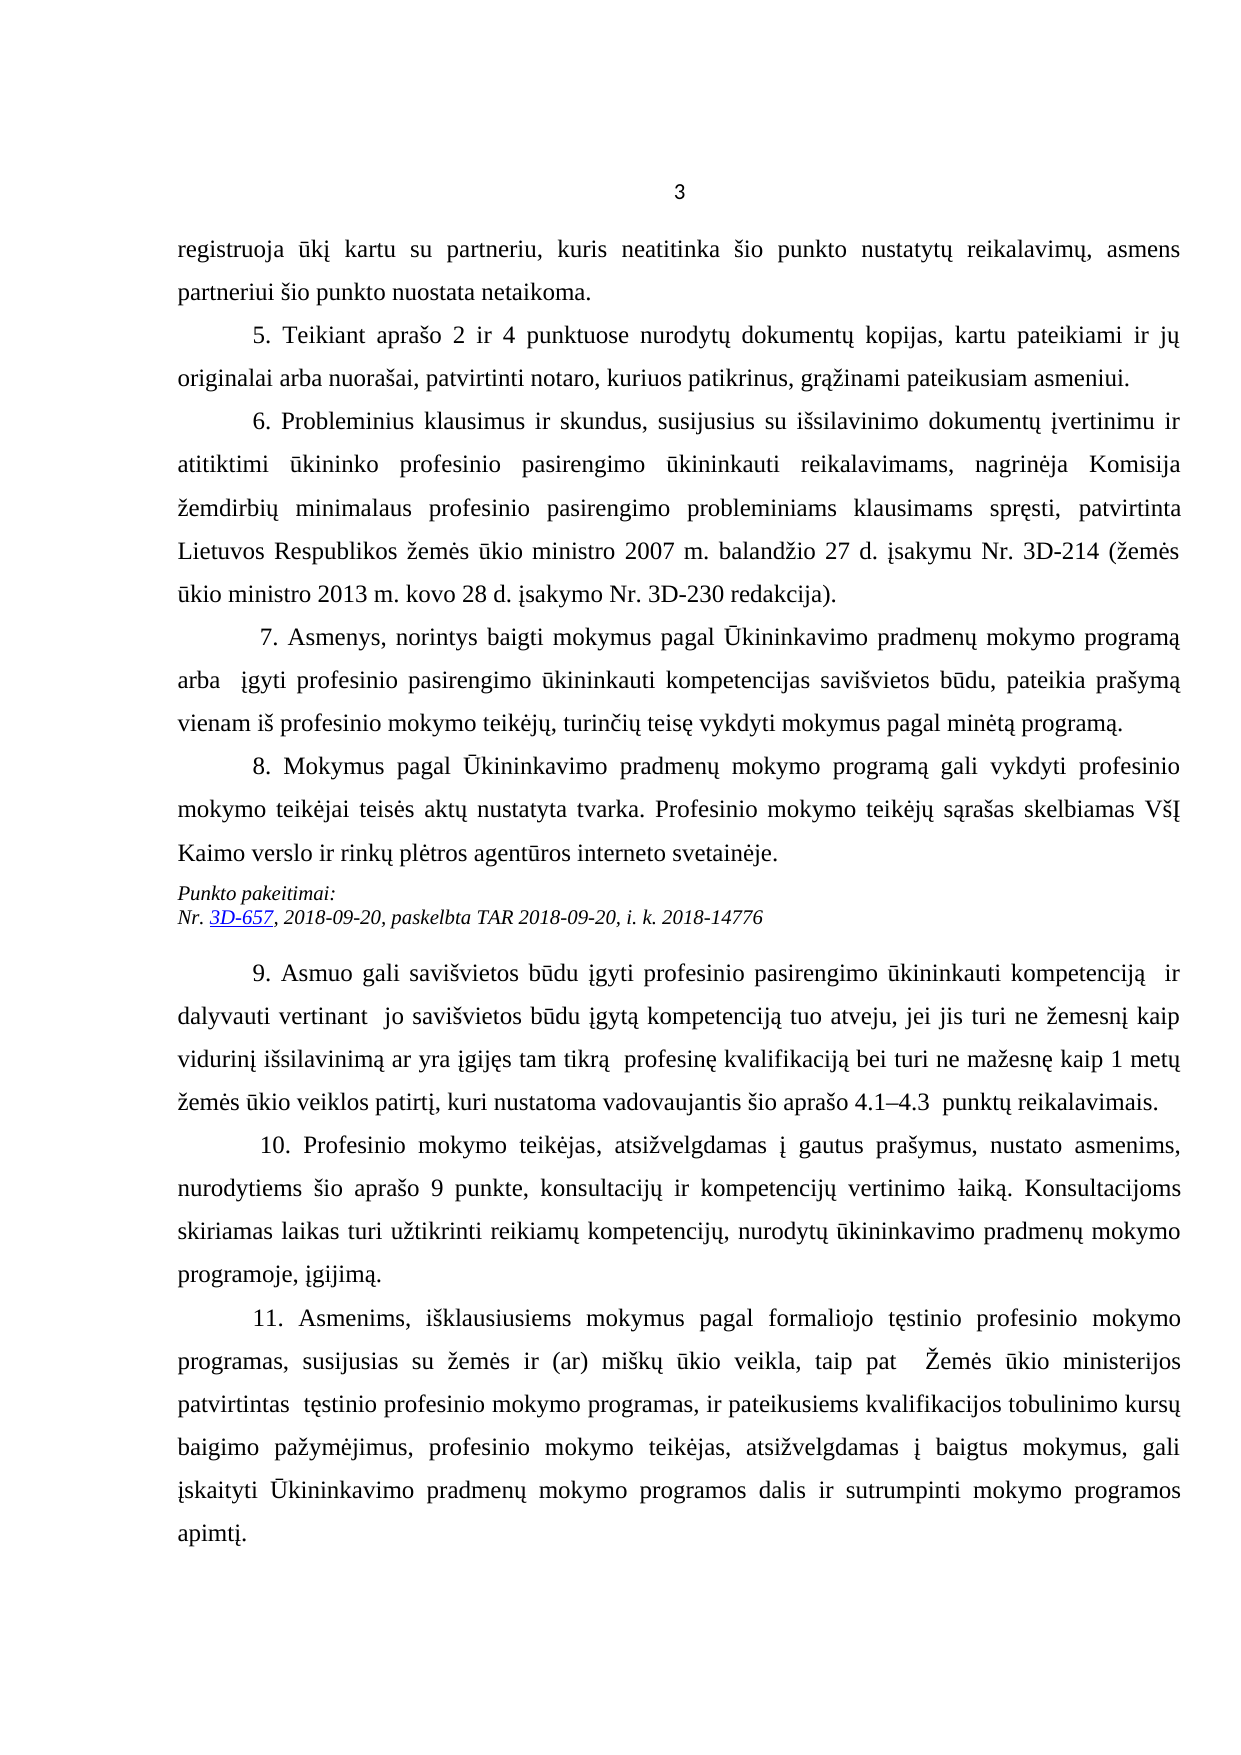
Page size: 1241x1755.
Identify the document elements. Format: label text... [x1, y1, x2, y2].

text 11. Asmenims, išklausiusiems mokymus pagal formaliojo tęstinio profesinio mokymo programas, susijusias su žemės ir (ar) miškų ūkio veikla, taip pat Žemės ūkio ministerijos patvirtintas tęstinio profesinio mokymo programas, ir pateikusiems kvalifikacijos tobulinimo kursų baigimo pažymėjimus, profesinio mokymo teikėjas, atsižvelgdamas į baigtus mokymus, gali įskaityti Ūkininkavimo pradmenų mokymo programos dalis ir sutrumpinti mokymo programos apimtį. [177, 1303, 1181, 1547]
text 6. Probleminius klausimus ir skundus, susijusius su išsilavinimo dokumentų įvertinimu ir atitiktimi ūkininko profesinio pasirengimo ūkininkauti reikalavimams, nagrinėja Komisija žemdirbių minimalaus profesinio pasirengimo probleminiams klausimams spręsti, patvirtinta Lietuvos Respublikos žemės ūkio ministro 2007 m. balandžio 27 d. įsakymu Nr. 3D-214 (žemės ūkio ministro 2013 m. kovo 28 d. įsakymo Nr. 3D-230 redakcija). [177, 406, 1181, 608]
text 8. Mokymus pagal Ūkininkavimo pradmenų mokymo programą gali vykdyti profesinio mokymo teikėjai teisės aktų nustatyta tvarka. Profesinio mokymo teikėjų sąrašas skelbiamas VšĮ Kaimo verslo ir rinkų plėtros agentūros interneto svetainėje. [177, 751, 1181, 866]
text registruoja ūkį kartu su partneriu, kuris neatitinka šio punkto nustatytų reikalavimų, asmens partneriui šio punkto nuostata netaikoma. [177, 234, 1181, 306]
text Punkto pakeitimai: [177, 881, 1181, 905]
text 5. Teikiant aprašo 2 ir 4 punktuose nurodytų dokumentų kopijas, kartu pateikiami ir jų originalai arba nuorašai, patvirtinti notaro, kuriuos patikrinus, grąžinami pateikusiam asmeniui. [177, 320, 1181, 392]
text 9. Asmuo gali savišvietos būdu įgyti profesinio pasirengimo ūkininkauti kompetenciją ir dalyvauti vertinant jo savišvietos būdu įgytą kompetenciją tuo atveju, jei jis turi ne žemesnį kaip vidurinį išsilavinimą ar yra įgijęs tam tikrą profesinę kvalifikaciją bei turi ne mažesnę kaip 1 metų žemės ūkio veiklos patirtį, kuri nustatoma vadovaujantis šio aprašo 4.1–4.3 punktų reikalavimais. [177, 958, 1181, 1116]
text Nr. 3D-657, 2018-09-20, paskelbta TAR 2018-09-20, i. k. 2018-14776 [177, 905, 1181, 929]
text 7. Asmenys, norintys baigti mokymus pagal Ūkininkavimo pradmenų mokymo programą arba įgyti profesinio pasirengimo ūkininkauti kompetencijas savišvietos būdu, pateikia prašymą vienam iš profesinio mokymo teikėjų, turinčių teisę vykdyti mokymus pagal minėtą programą. [177, 622, 1181, 737]
text 10. Profesinio mokymo teikėjas, atsižvelgdamas į gautus prašymus, nustato asmenims, nurodytiems šio aprašo 9 punkte, konsultacijų ir kompetencijų vertinimo laiką. Konsultacijoms skiriamas laikas turi užtikrinti reikiamų kompetencijų, nurodytų ūkininkavimo pradmenų mokymo programoje, įgijimą. [177, 1130, 1181, 1288]
